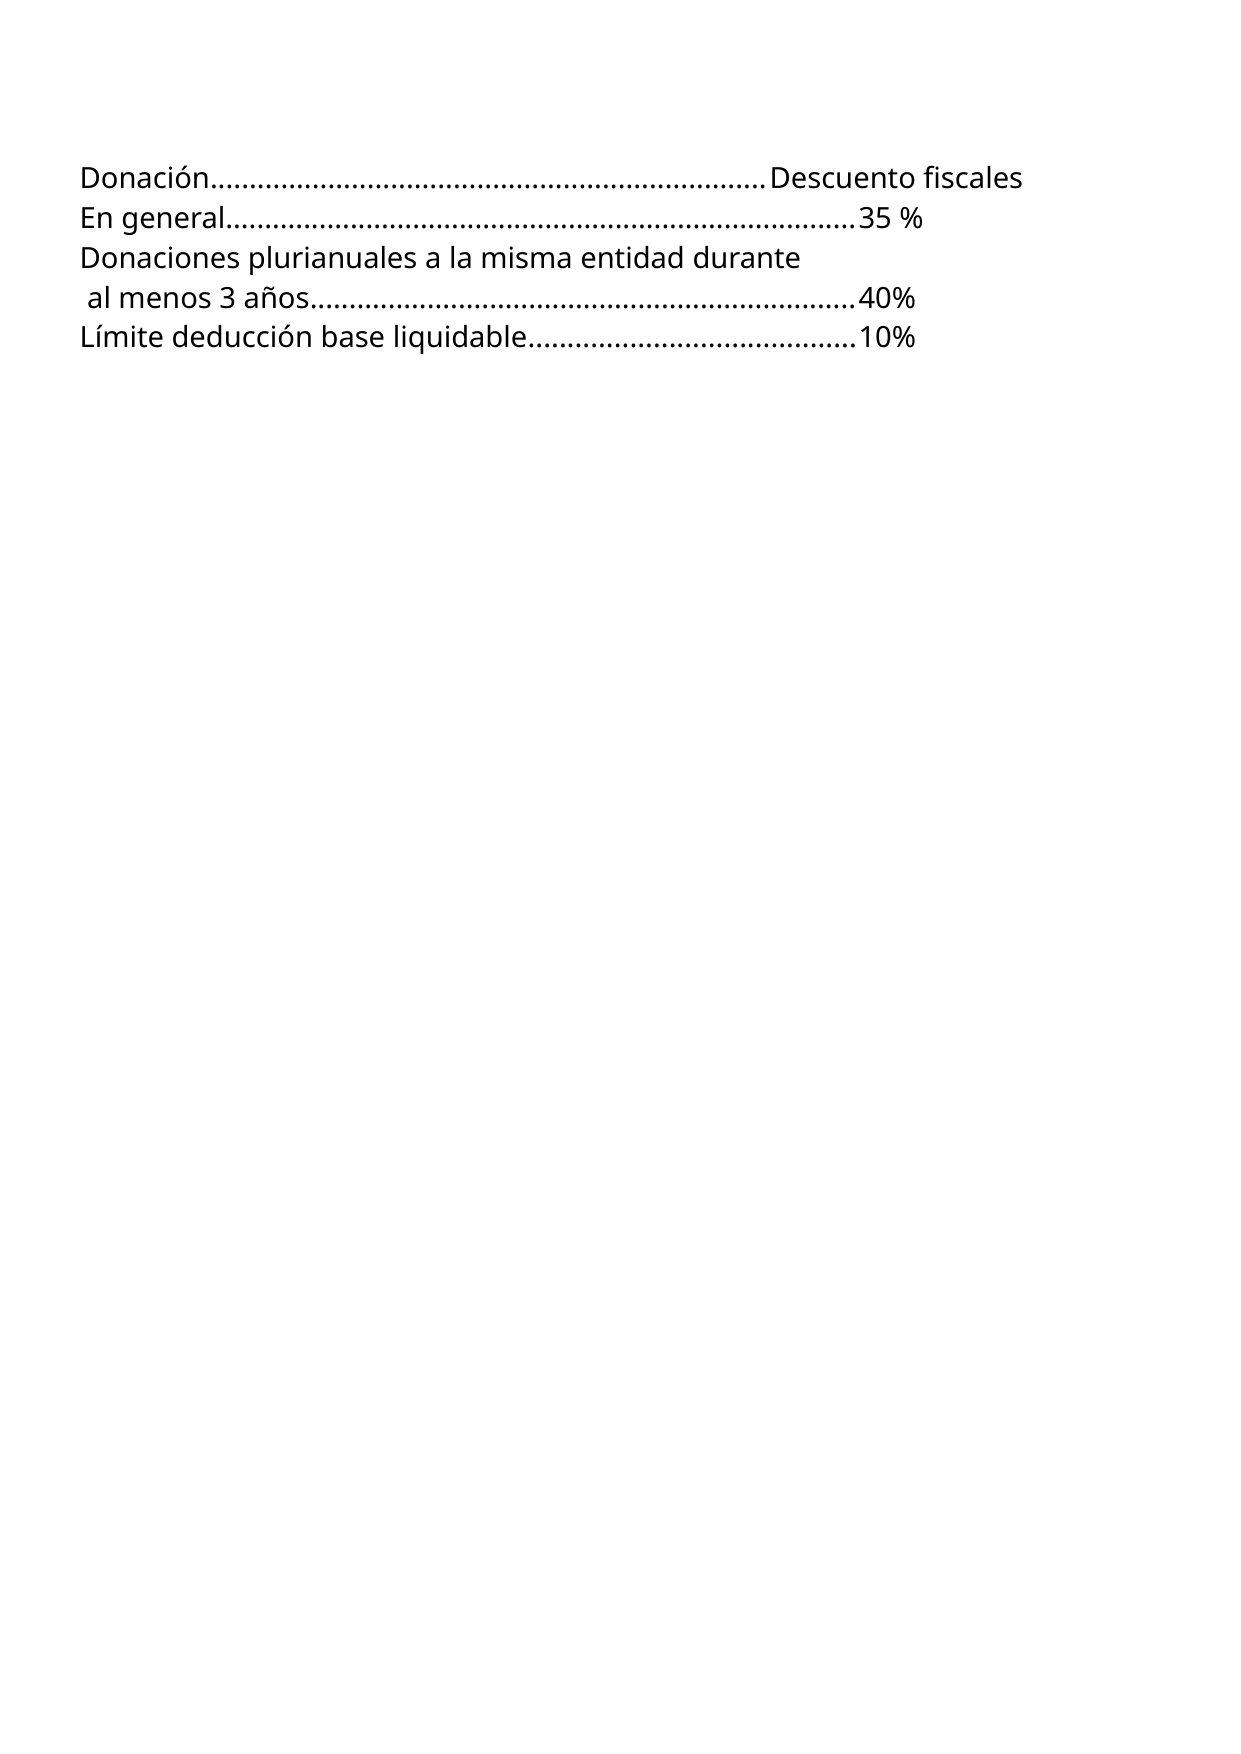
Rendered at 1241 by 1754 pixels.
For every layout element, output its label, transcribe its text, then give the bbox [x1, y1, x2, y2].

text En general 35 % [79, 197, 1122, 237]
text Donaciones plurianuales a la misma entidad durante [79, 237, 1122, 277]
text al menos 3 años 40% [79, 277, 1122, 317]
text Donación Descuento fiscales [79, 158, 1122, 197]
text Límite deducción base liquidable 10% [79, 317, 1122, 356]
